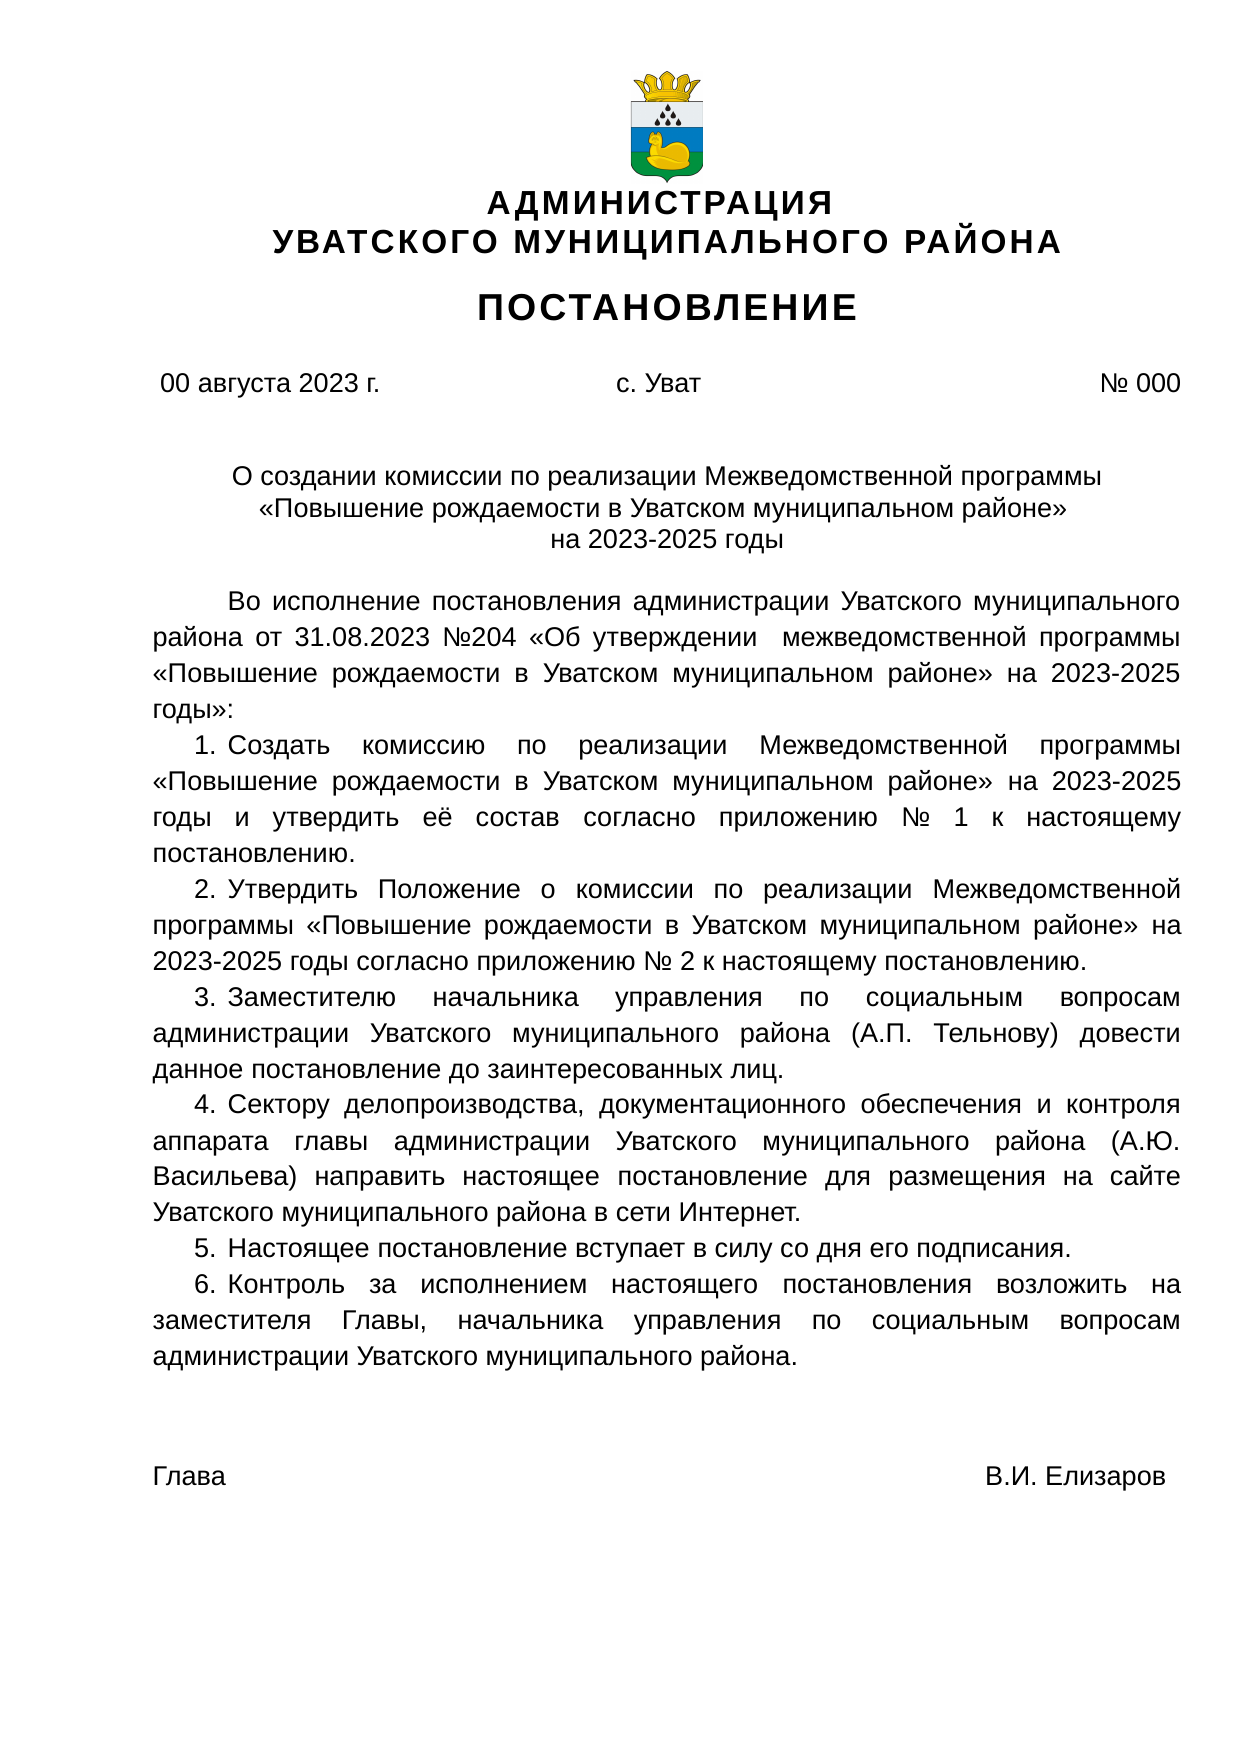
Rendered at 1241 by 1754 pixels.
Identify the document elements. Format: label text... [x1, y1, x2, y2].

text ПОСТАНОВЛЕНИЕ [152, 285, 1181, 328]
list Сектору делопроизводства, документационного обеспечения и контроля аппарата главы администрации Уватского муниципального района (А.Ю. Васильева) направить настоящее постановление для размещения на сайте Уватского муниципального района в сети Интернет. [152, 1088, 1181, 1228]
list Контроль за исполнением настоящего постановления возложить на заместителя Главы, начальника управления по социальным вопросам администрации Уватского муниципального района. [152, 1268, 1181, 1371]
list Утвердить Положение о комиссии по реализации Межведомственной программы «Повышение рождаемости в Уватском муниципальном районе» на 2023-2025 годы согласно приложению № 2 к настоящему постановлению. [152, 873, 1181, 976]
text Во исполнение постановления администрации Уватского муниципального района от 31.08.2023 №204 «Об утверждении межведомственной программы «Повышение рождаемости в Уватском муниципальном районе» на 2023-2025 годы»: [152, 585, 1181, 724]
picture [630, 71, 703, 184]
list Настоящее постановление вступает в силу со дня его подписания. [152, 1232, 1181, 1263]
list Создать комиссию по реализации Межведомственной программы «Повышение рождаемости в Уватском муниципальном районе» на 2023-2025 годы и утвердить её состав согласно приложению № 1 к настоящему постановлению. [152, 729, 1181, 868]
text Глава В.И. Елизаров [152, 1460, 1181, 1492]
list Заместителю начальника управления по социальным вопросам администрации Уватского муниципального района (А.П. Тельнову) довести данное постановление до заинтересованных лиц. [152, 981, 1181, 1084]
text 00 августа 2023 г. с. Уват № 000 [152, 367, 1181, 398]
text О создании комиссии по реализации Межведомственной программы «Повышение рождаемости в Уватском муниципальном районе» [152, 460, 1181, 523]
text Администрация Уватского муниципального района [152, 183, 1181, 260]
text на 2023-2025 годы [152, 523, 1181, 554]
